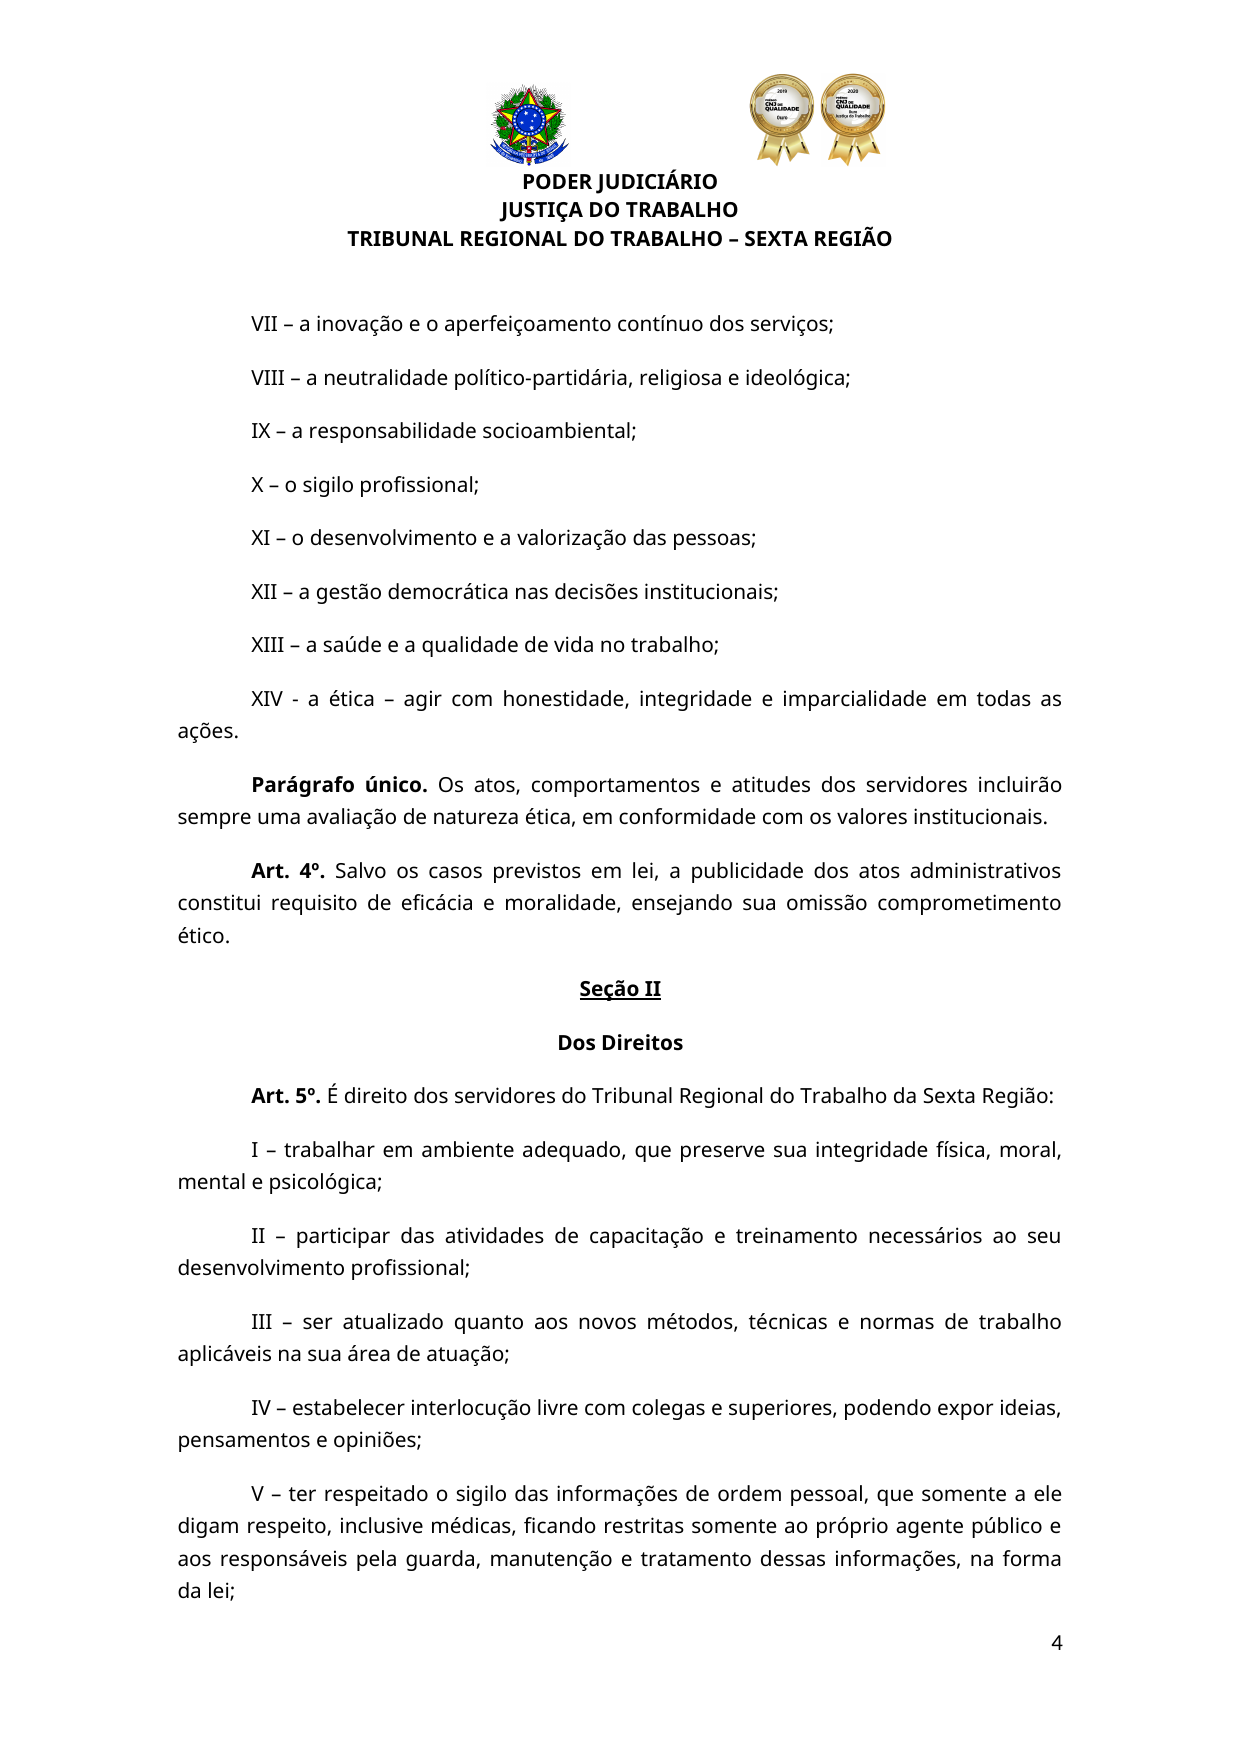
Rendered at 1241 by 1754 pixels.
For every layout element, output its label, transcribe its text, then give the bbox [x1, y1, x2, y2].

text II – participar das atividades de capacitação e treinamento necessários ao seu desenvolvimento profissional; [177, 1221, 1063, 1282]
text XIV - a ética – agir com honestidade, integridade e imparcialidade em todas as ações. [177, 684, 1063, 745]
text V – ter respeitado o sigilo das informações de ordem pessoal, que somente a ele digam respeito, inclusive médicas, ficando restritas somente ao próprio agente público e aos responsáveis pela guarda, manutenção e tratamento dessas informações, na forma da lei; [177, 1479, 1063, 1605]
text Dos Direitos [177, 1028, 1063, 1056]
text XIII – a saúde e a qualidade de vida no trabalho; [177, 630, 1063, 659]
text IV – estabelecer interlocução livre com colegas e superiores, podendo expor ideias, pensamentos e opiniões; [177, 1393, 1063, 1454]
text I – trabalhar em ambiente adequado, que preserve sua integridade física, moral, mental e psicológica; [177, 1135, 1063, 1196]
picture [820, 73, 886, 167]
text VIII – a neutralidade político-partidária, religiosa e ideológica; [177, 363, 1063, 391]
text Parágrafo único. Os atos, comportamentos e atitudes dos servidores incluirão sempre uma avaliação de natureza ética, em conformidade com os valores institucionais. [177, 770, 1063, 831]
text X – o sigilo profissional; [177, 470, 1063, 498]
text III – ser atualizado quanto aos novos métodos, técnicas e normas de trabalho aplicáveis na sua área de atuação; [177, 1307, 1063, 1368]
text XII – a gestão democrática nas decisões institucionais; [177, 577, 1063, 605]
text Seção II [177, 974, 1063, 1003]
picture [749, 73, 815, 167]
text IX – a responsabilidade socioambiental; [177, 416, 1063, 445]
picture [486, 82, 571, 167]
text Art. 4º. Salvo os casos previstos em lei, a publicidade dos atos administrativos constitui requisito de eficácia e moralidade, ensejando sua omissão comprometimento ético. [177, 856, 1063, 949]
text Art. 5º. É direito dos servidores do Tribunal Regional do Trabalho da Sexta Região: [177, 1081, 1063, 1110]
text VII – a inovação e o aperfeiçoamento contínuo dos serviços; [177, 309, 1063, 338]
text XI – o desenvolvimento e a valorização das pessoas; [177, 523, 1063, 552]
